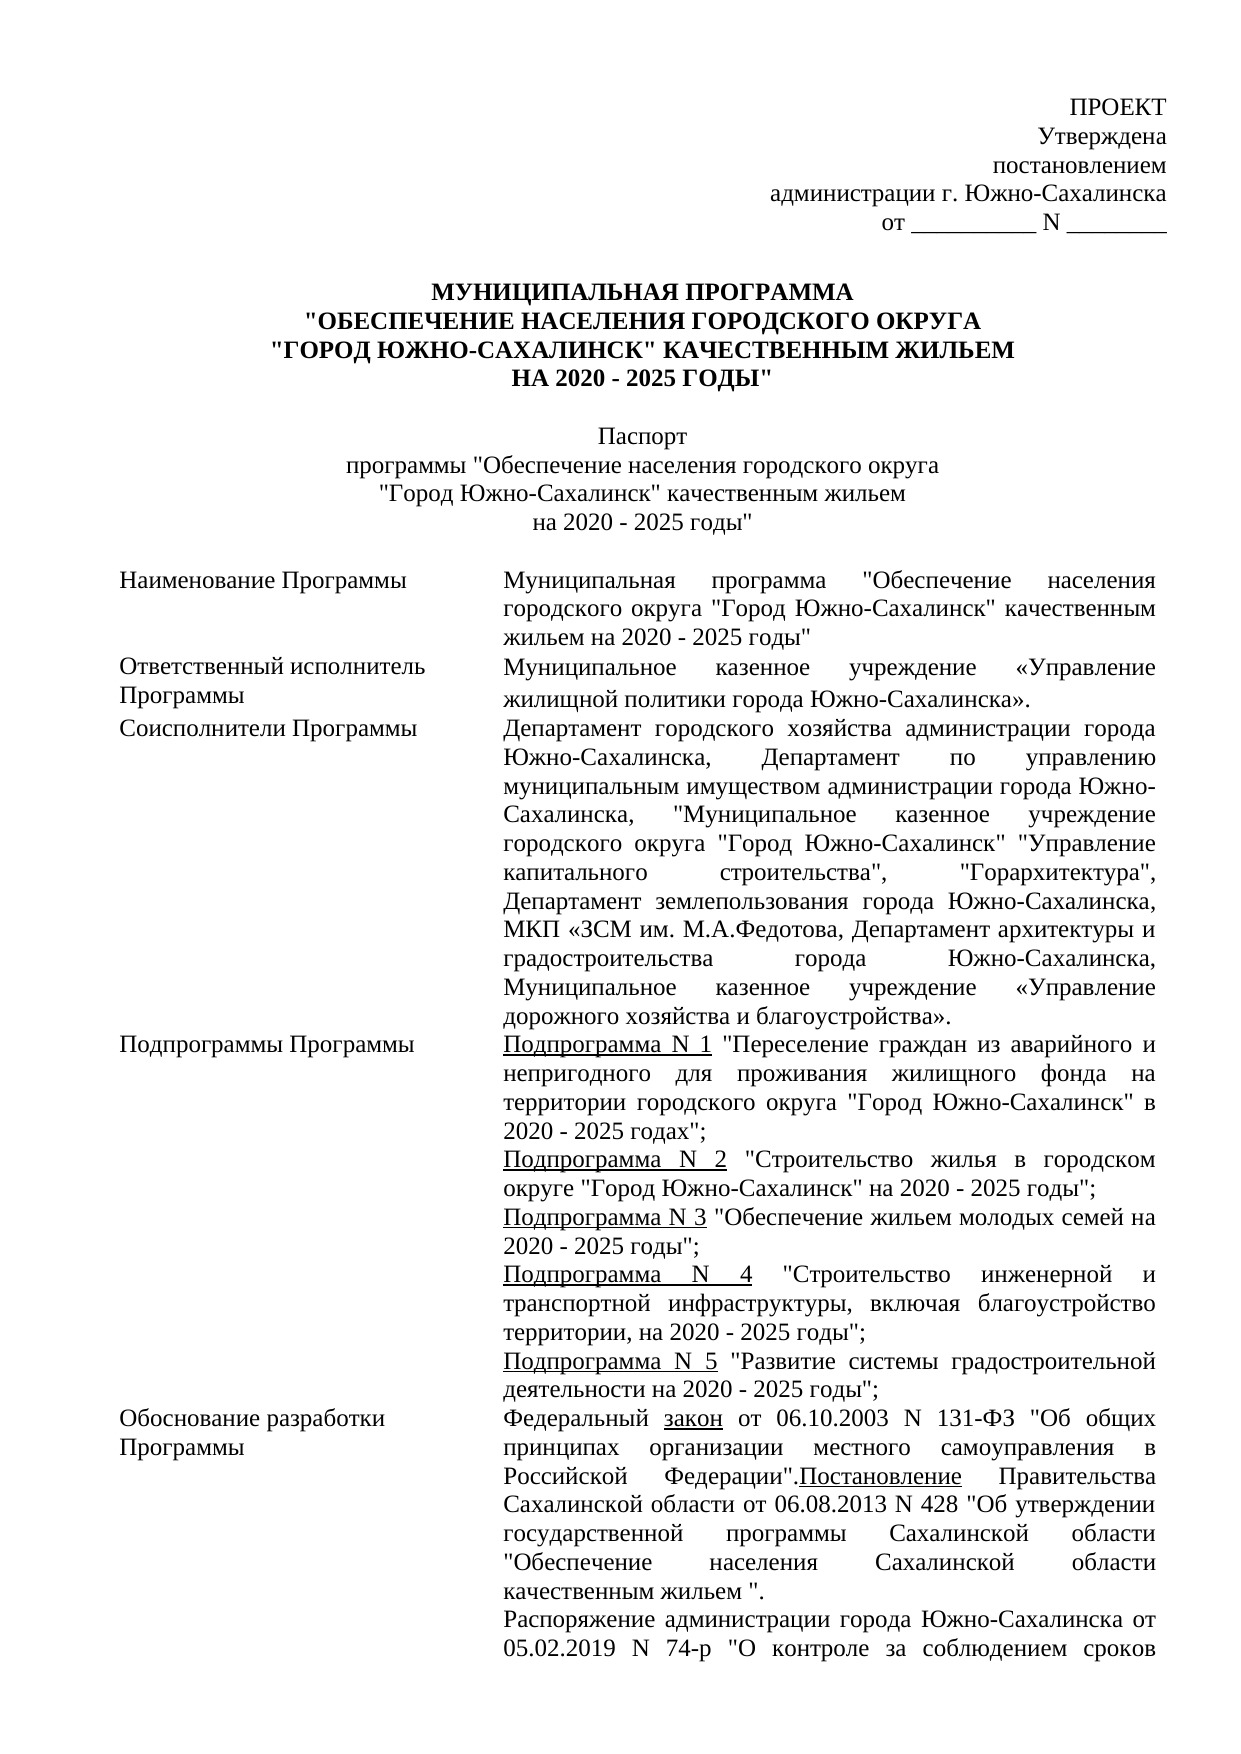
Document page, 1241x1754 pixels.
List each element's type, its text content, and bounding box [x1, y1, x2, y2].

table_cell Муниципальное казенное учреждение «Управление жилищной политики города Южно-Сахалинска». [502, 651, 1157, 713]
text "ГОРОД ЮЖНО-САХАЛИНСК" КАЧЕСТВЕННЫМ ЖИЛЬЕМ [118, 335, 1167, 363]
text НА 2020 - 2025 ГОДЫ" [118, 363, 1167, 392]
text "Город Южно-Сахалинск" качественным жильем [118, 478, 1167, 507]
text МУНИЦИПАЛЬНАЯ ПРОГРАММА [118, 277, 1167, 306]
text на 2020 - 2025 годы" [118, 507, 1167, 536]
text постановлением [118, 150, 1167, 178]
text Утверждена [118, 121, 1167, 150]
text администрации г. Южно-Сахалинска [118, 178, 1167, 207]
table_cell Федеральный закон от 06.10.2003 N 131-ФЗ "Об общих принципах организации местного самоуправления в Российской Федерации".Постановление Правительства Сахалинской области от 06.08.2013 N 428 "Об утверждении государственной программы Сахалинской области "Обеспечение населения Сахалинской области качественным жильем ". Распоряжение администрации города Южно-Сахалинска от 05.02.2019 N 74-р "О контроле за соблюдением сроков [502, 1403, 1157, 1662]
text программы "Обеспечение населения городского округа [118, 450, 1167, 478]
table_cell Подпрограммы Программы [118, 1030, 502, 1403]
text от __________ N ________ [118, 207, 1167, 236]
table_header Наименование Программы [118, 565, 502, 651]
text "ОБЕСПЕЧЕНИЕ НАСЕЛЕНИЯ ГОРОДСКОГО ОКРУГА [118, 306, 1167, 335]
table_cell Обоснование разработки Программы [118, 1403, 502, 1662]
table_cell Соисполнители Программы [118, 713, 502, 1029]
text Паспорт [118, 421, 1167, 450]
table_cell Департамент городского хозяйства администрации города Южно-Сахалинска, Департамент по управлению муниципальным имуществом администрации города Южно-Сахалинска, "Муниципальное казенное учреждение городского округа "Город Южно-Сахалинск" "Управление капитального строительства", "Горархитектура", Департамент землепользования города Южно-Сахалинска, МКП «ЗСМ им. М.А.Федотова, Департамент архитектуры и градостроительства города Южно-Сахалинска, Муниципальное казенное учреждение «Управление дорожного хозяйства и благоустройства». [502, 713, 1157, 1029]
text ПРОЕКТ [118, 92, 1167, 121]
table_header Муниципальная программа "Обеспечение населения городского округа "Город Южно-Сахалинск" качественным жильем на 2020 - 2025 годы" [502, 565, 1157, 651]
table_cell Подпрограмма N 1 "Переселение граждан из аварийного и непригодного для проживания жилищного фонда на территории городского округа "Город Южно-Сахалинск" в 2020 - 2025 годах"; Подпрограмма N 2 "Строительство жилья в городском округе "Город Южно-Сахалинск" на 2020 - 2025 годы"; Подпрограмма N 3 "Обеспечение жильем молодых семей на 2020 - 2025 годы"; Подпрограмма N 4 "Строительство инженерной и транспортной инфраструктуры, включая благоустройство территории, на 2020 - 2025 годы"; Подпрограмма N 5 "Развитие системы градостроительной деятельности на 2020 - 2025 годы"; [502, 1030, 1157, 1403]
table_cell Ответственный исполнитель Программы [118, 651, 502, 713]
